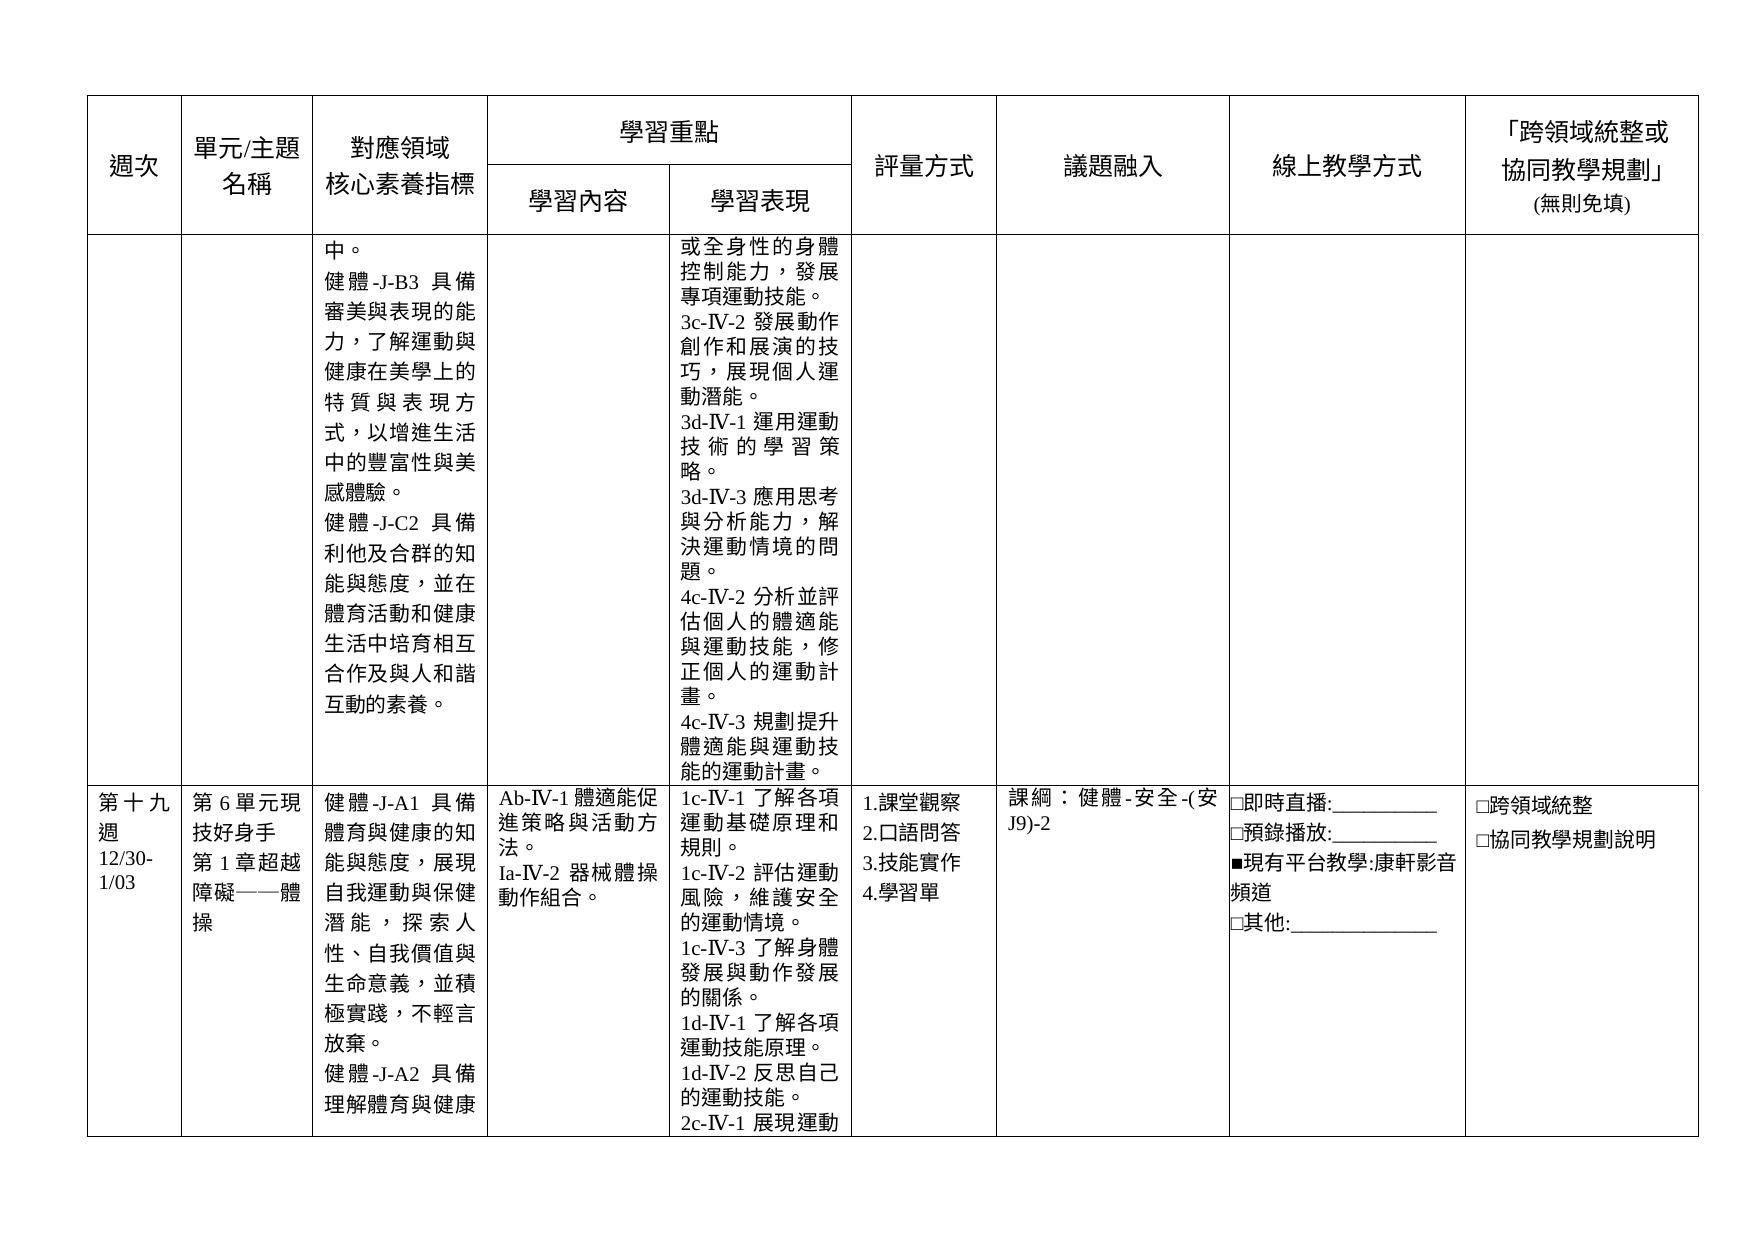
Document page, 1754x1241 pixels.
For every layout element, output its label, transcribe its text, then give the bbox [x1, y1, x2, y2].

table_header 評量方式 [852, 96, 996, 234]
table_cell □即時直播:__________ □預錄播放:__________ ■現有平台教學:康軒影音頻道 □其他:______________ [1230, 786, 1465, 1136]
table_cell 課綱：健體-安全-(安J9)-2 [997, 786, 1229, 1136]
table_cell 健體-J-A1 具備體育與健康的知能與態度，展現自我運動與保健潛能，探索人性、自我價值與生命意義，並積極實踐，不輕言放棄。 健體-J-A2 具備理解體育與健康 [313, 786, 487, 1136]
table_cell [997, 235, 1229, 785]
table_cell 學習內容 [488, 165, 669, 234]
table_header 「跨領域統整或 協同教學規劃｣ (無則免填) [1466, 96, 1698, 234]
table_header 對應領域 核心素養指標 [313, 96, 487, 234]
table_cell [182, 235, 312, 785]
table_cell 1.課堂觀察 2.口語問答 3.技能實作 4.學習單 [852, 786, 996, 1136]
table_cell 1c-Ⅳ-1 了解各項運動基礎原理和規則。 1c-Ⅳ-2 評估運動風險，維護安全的運動情境。 1c-Ⅳ-3 了解身體發展與動作發展的關係。 1d-Ⅳ-1 了解各項運動技能原理。 1d-Ⅳ-2 反思自己的運動技能。 2c-Ⅳ-1 展現運動 [670, 786, 851, 1136]
table_header 學習重點 [488, 96, 851, 164]
table_cell [852, 235, 996, 785]
table_header 週次 [88, 96, 181, 234]
table_cell [1466, 235, 1698, 785]
table_cell [88, 235, 181, 785]
table_cell 或全身性的身體控制能力，發展專項運動技能。 3c-Ⅳ-2 發展動作創作和展演的技巧，展現個人運動潛能。 3d-Ⅳ-1 運用運動技術的學習策略。 3d-Ⅳ-3 應用思考與分析能力，解決運動情境的問題。 4c-Ⅳ-2 分析並評估個人的體適能與運動技能，修正個人的運動計畫。 4c-Ⅳ-3 規劃提升體適能與運動技能的運動計畫。 [670, 235, 851, 785]
table_cell 第十九週 12/30-1/03 [88, 786, 181, 1136]
table_cell [1230, 235, 1465, 785]
table_header 議題融入 [997, 96, 1229, 234]
table_header 線上教學方式 [1230, 96, 1465, 234]
table_header 單元/主題名稱 [182, 96, 312, 234]
table_cell [488, 235, 669, 785]
table_cell 中。 健體-J-B3 具備審美與表現的能力，了解運動與健康在美學上的特質與表現方式，以增進生活中的豐富性與美感體驗。 健體-J-C2 具備利他及合群的知能與態度，並在體育活動和健康生活中培育相互合作及與人和諧互動的素養。 [313, 235, 487, 785]
table_cell 第6單元現技好身手 第1章超越障礙──體操 [182, 786, 312, 1136]
table_cell Ab-Ⅳ-1 體適能促進策略與活動方法。 Ia-Ⅳ-2 器械體操動作組合。 [488, 786, 669, 1136]
table_cell □跨領域統整 □協同教學規劃說明 [1466, 786, 1698, 1136]
table_cell 學習表現 [670, 165, 851, 234]
